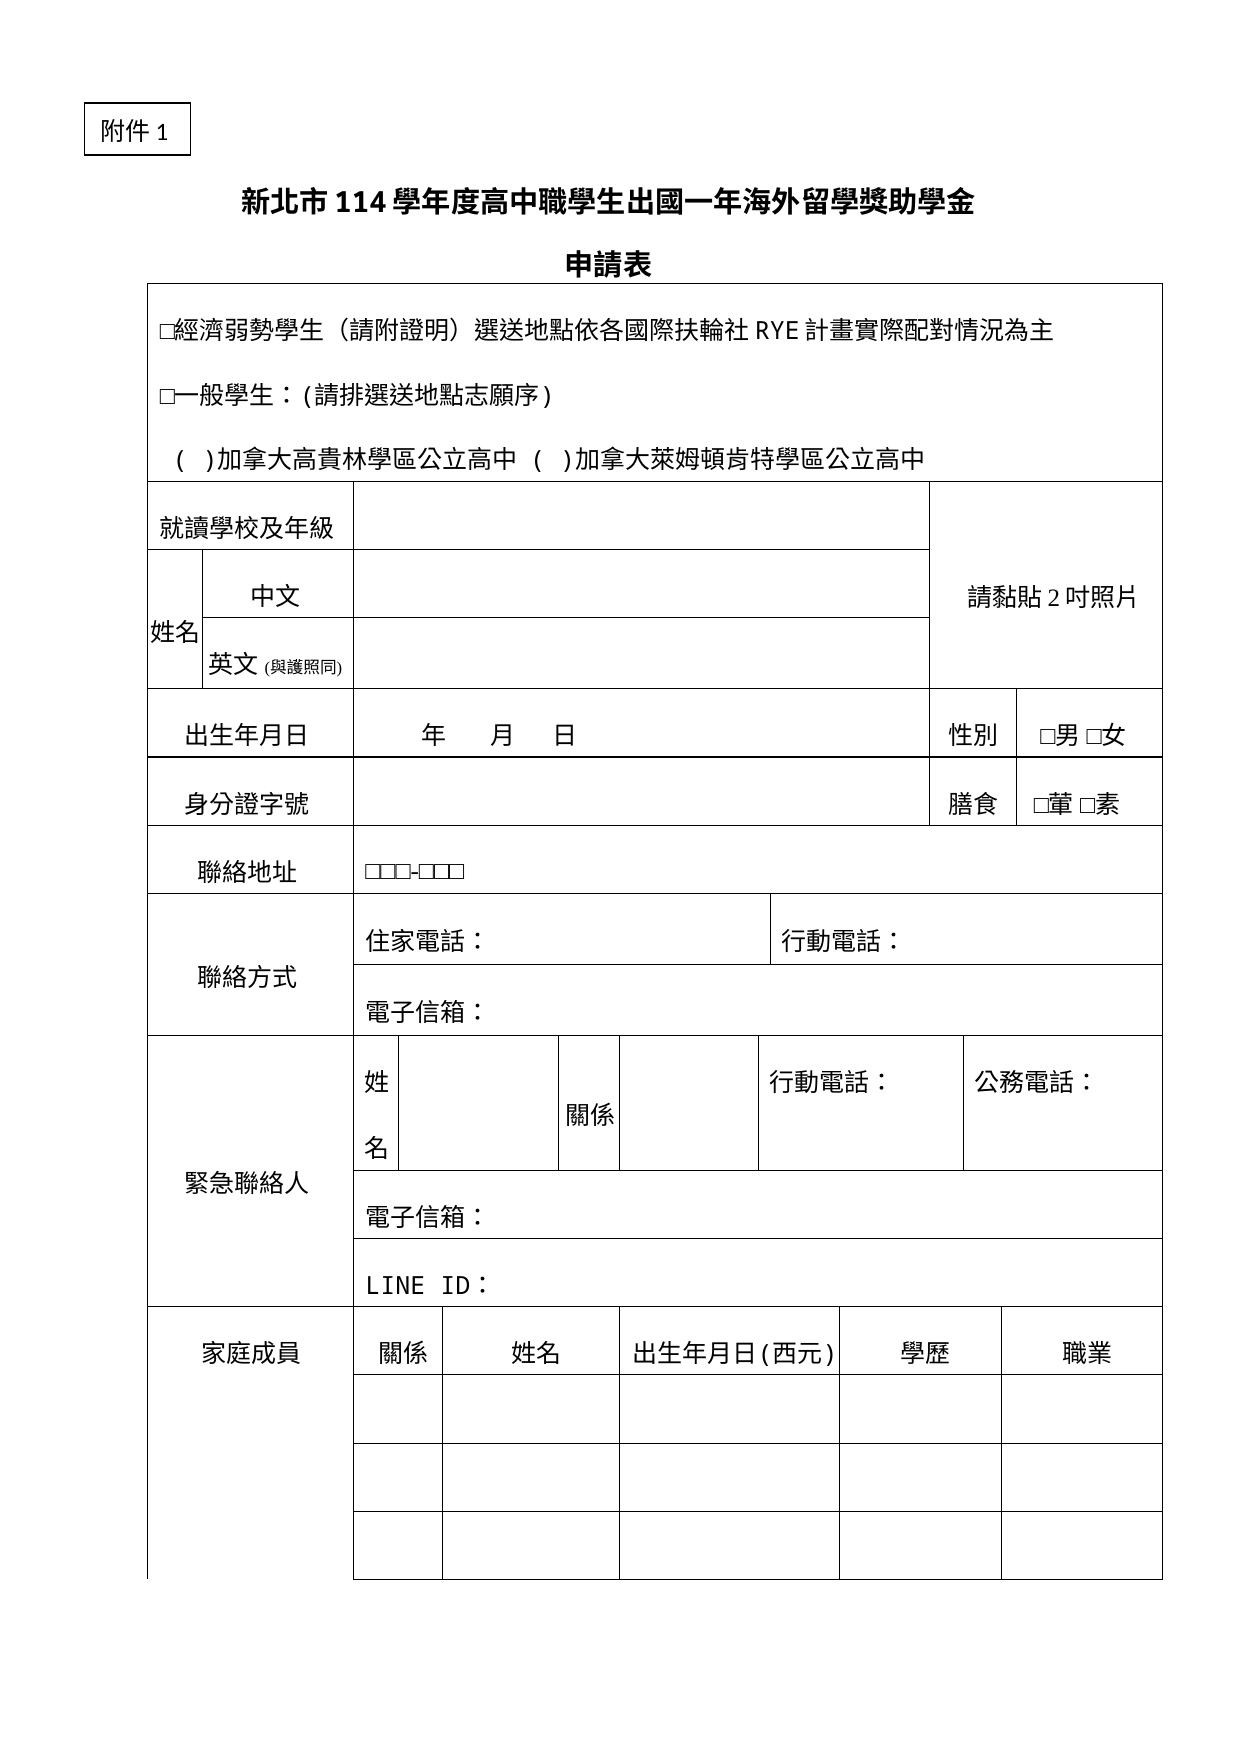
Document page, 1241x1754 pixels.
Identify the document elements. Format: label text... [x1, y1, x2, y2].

table_cell 聯絡地址 [148, 826, 353, 893]
table_cell 請黏貼2吋照片 [930, 482, 1162, 688]
table_cell 出生年月日 [148, 689, 353, 756]
table_cell 電子信箱： [354, 1171, 1162, 1238]
table_cell [354, 550, 929, 617]
table_cell 關係 [559, 1036, 619, 1169]
table_cell 職業 [1002, 1307, 1162, 1374]
text 申請表 [74, 221, 1143, 283]
table_cell 姓名 [148, 550, 202, 688]
table_cell 中文 [203, 550, 353, 617]
table_cell 行動電話： [771, 894, 1162, 964]
table_cell [1002, 1444, 1162, 1511]
table_cell 姓名 [354, 1036, 398, 1169]
table_cell [399, 1036, 558, 1169]
table_cell [354, 618, 929, 688]
table_cell 年 月 日 [354, 689, 929, 756]
table_cell 住家電話： [354, 894, 770, 964]
table_cell 行動電話： [759, 1036, 963, 1169]
table_cell 聯絡方式 [148, 894, 353, 1035]
table_cell [620, 1036, 758, 1169]
table_cell [354, 758, 929, 825]
table_cell 身分證字號 [148, 758, 353, 825]
table_cell □男 □女 [1017, 689, 1162, 756]
table_cell [620, 1375, 839, 1442]
text 新北市114學年度高中職學生出國一年海外留學獎助學金 [74, 158, 1143, 221]
table_cell □□□-□□□ [354, 826, 1162, 893]
table_cell 關係 [354, 1307, 442, 1374]
table_cell [840, 1512, 1001, 1579]
table_cell [354, 482, 929, 549]
table_cell LINE ID： [354, 1239, 1162, 1306]
table_cell [620, 1444, 839, 1511]
table_cell [354, 1444, 442, 1511]
table_cell [443, 1444, 619, 1511]
table_cell 家庭成員 [148, 1307, 353, 1579]
table_cell [840, 1375, 1001, 1442]
table_cell [354, 1375, 442, 1442]
table_cell [620, 1512, 839, 1579]
table_cell [443, 1375, 619, 1442]
table_cell 英文 (與護照同) [203, 618, 353, 688]
table_cell [354, 1512, 442, 1579]
table_cell 電子信箱： [354, 965, 1162, 1035]
table_cell [1002, 1375, 1162, 1442]
table_cell [840, 1444, 1001, 1511]
table_cell 膳食 [930, 758, 1016, 825]
text 附件1 [100, 111, 175, 147]
table_cell 出生年月日(西元) [620, 1307, 839, 1374]
table_cell 姓名 [443, 1307, 619, 1374]
table_header □經濟弱勢學生（請附證明）選送地點依各國際扶輪社RYE計畫實際配對情況為主 □一般學生：(請排選送地點志願序) ( )加拿大高貴林學區公立高中 ( )加拿大萊姆頓肯特學區公立高中 [148, 284, 1162, 481]
table_cell 性別 [930, 689, 1016, 756]
table_cell 就讀學校及年級 [148, 482, 353, 549]
table_cell 公務電話： [964, 1036, 1162, 1169]
text [85, 104, 190, 154]
table_cell 學歷 [840, 1307, 1001, 1374]
table_cell [1002, 1512, 1162, 1579]
table_cell □葷 □素 [1017, 758, 1162, 825]
table_cell [443, 1512, 619, 1579]
table_cell 緊急聯絡人 [148, 1036, 353, 1306]
